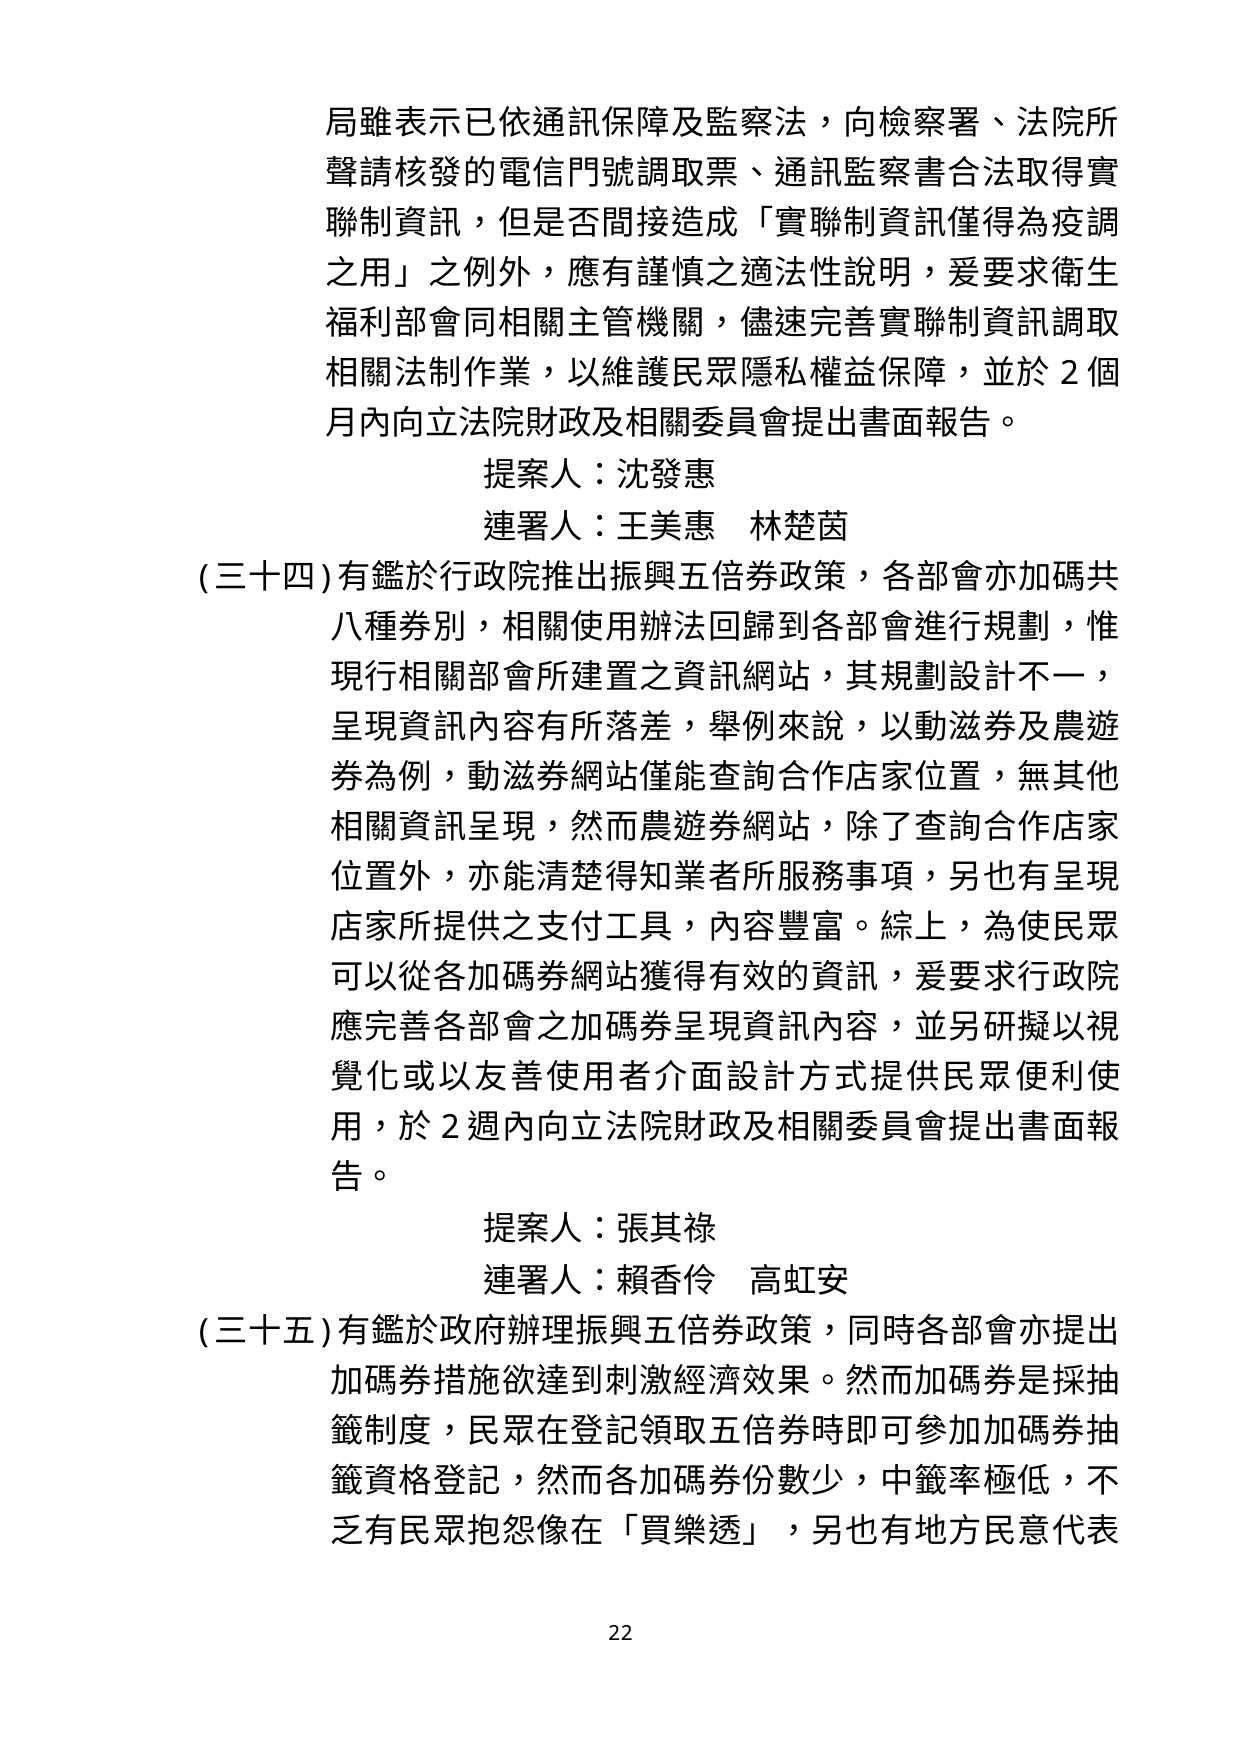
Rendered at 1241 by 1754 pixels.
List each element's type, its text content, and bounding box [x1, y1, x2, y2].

text 提案人：張其祿 [483, 1199, 1120, 1251]
text 提案人：沈發惠 [483, 444, 1120, 497]
text 局雖表示已依通訊保障及監察法，向檢察署、法院所聲請核發的電信門號調取票、通訊監察書合法取得實聯制資訊，但是否間接造成「實聯制資訊僅得為疫調之用」之例外，應有謹慎之適法性說明，爰要求衛生福利部會同相關主管機關，儘速完善實聯制資訊調取相關法制作業，以維護民眾隱私權益保障，並於2個月內向立法院財政及相關委員會提出書面報告。 [193, 94, 1120, 444]
text 連署人：王美惠 林楚茵 [483, 497, 1120, 549]
text 連署人：賴香伶 高虹安 [483, 1251, 1120, 1303]
text (三十五)有鑑於政府辦理振興五倍券政策，同時各部會亦提出加碼券措施欲達到刺激經濟效果。然而加碼券是採抽籤制度，民眾在登記領取五倍券時即可參加加碼券抽籤資格登記，然而各加碼券份數少，中籤率極低，不乏有民眾抱怨像在「買樂透」，另也有地方民意代表 [193, 1303, 1120, 1553]
text (三十四)有鑑於行政院推出振興五倍券政策，各部會亦加碼共八種券別，相關使用辦法回歸到各部會進行規劃，惟現行相關部會所建置之資訊網站，其規劃設計不一，呈現資訊內容有所落差，舉例來說，以動滋券及農遊券為例，動滋券網站僅能查詢合作店家位置，無其他相關資訊呈現，然而農遊券網站，除了查詢合作店家位置外，亦能清楚得知業者所服務事項，另也有呈現店家所提供之支付工具，內容豐富。綜上，為使民眾可以從各加碼券網站獲得有效的資訊，爰要求行政院應完善各部會之加碼券呈現資訊內容，並另研擬以視覺化或以友善使用者介面設計方式提供民眾便利使用，於2週內向立法院財政及相關委員會提出書面報告。 [193, 549, 1120, 1199]
